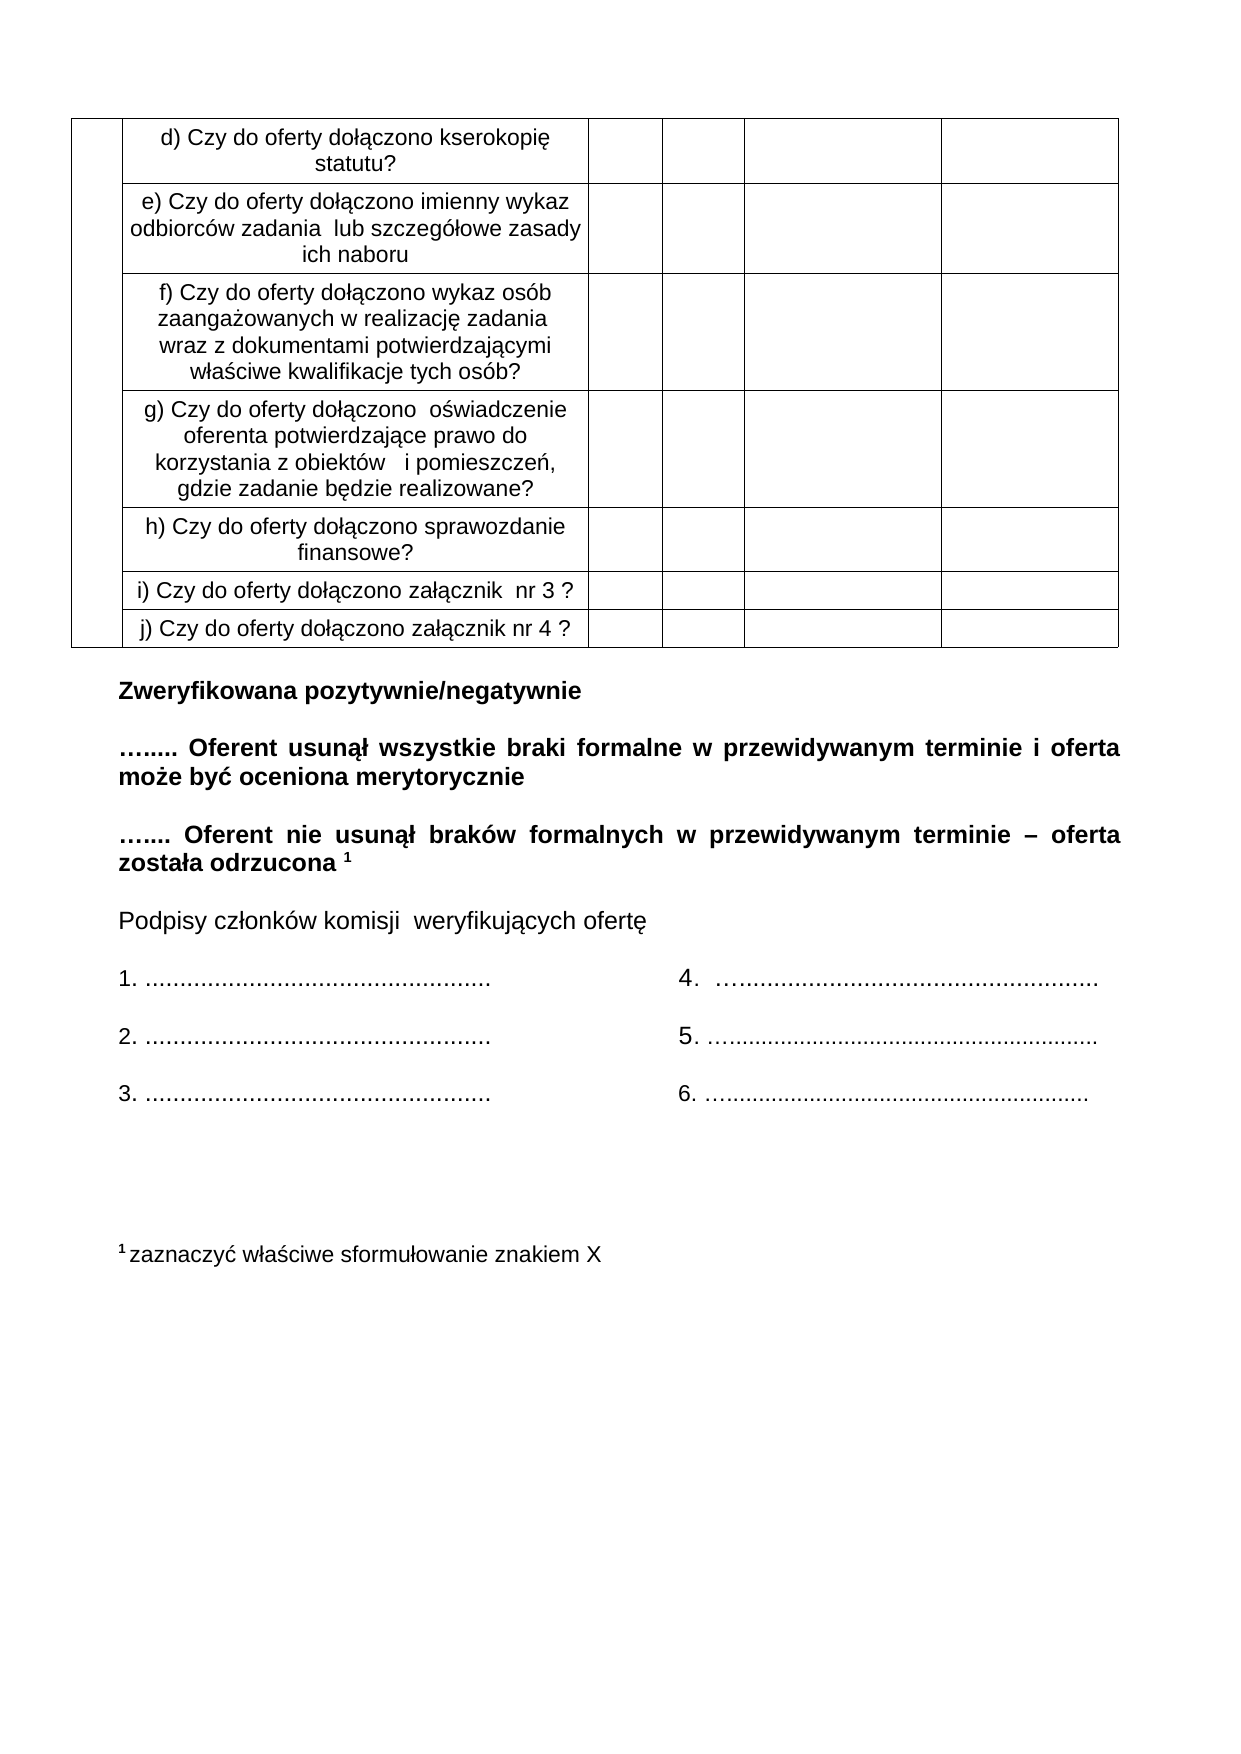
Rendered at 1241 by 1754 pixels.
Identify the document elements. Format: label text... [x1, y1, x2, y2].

table_cell [589, 572, 662, 609]
table_cell [589, 508, 662, 571]
table_cell [745, 184, 941, 273]
table_cell [942, 508, 1118, 571]
table_cell [942, 391, 1118, 507]
table_cell i) Czy do oferty dołączono załącznik nr 3 ? [123, 572, 588, 609]
text 3. .................................................. 6. …......................................................... [118, 1078, 1122, 1107]
table_cell [942, 119, 1118, 182]
table_cell [589, 184, 662, 273]
table_cell h) Czy do oferty dołączono sprawozdanie finansowe? [123, 508, 588, 571]
table_cell [745, 274, 941, 390]
text 1. .................................................. 4. ….................................................... [118, 963, 1122, 992]
table_cell [745, 391, 941, 507]
table_cell e) Czy do oferty dołączono imienny wykaz odbiorców zadania lub szczegółowe zasady ich naboru [123, 184, 588, 273]
table_cell [589, 391, 662, 507]
table_cell [663, 184, 744, 273]
text Podpisy członków komisji weryfikujących ofertę [118, 906, 1122, 935]
text 1 zaznaczyć właściwe sformułowanie znakiem X [118, 1241, 1122, 1268]
table_cell f) Czy do oferty dołączono wykaz osób zaangażowanych w realizację zadania wraz z dokumentami potwierdzającymi właściwe kwalifikacje tych osób? [123, 274, 588, 390]
table_cell d) Czy do oferty dołączono kserokopię statutu? [123, 119, 588, 182]
table_cell [589, 119, 662, 182]
table_cell [663, 572, 744, 609]
table_cell [663, 610, 744, 647]
table_cell [745, 508, 941, 571]
text …..... Oferent usunął wszystkie braki formalne w przewidywanym terminie i oferta może być oceniona merytorycznie [118, 733, 1122, 791]
table_cell [942, 572, 1118, 609]
table_cell [663, 274, 744, 390]
table_cell [663, 508, 744, 571]
table_cell [745, 610, 941, 647]
table_cell [663, 391, 744, 507]
table_cell [942, 184, 1118, 273]
table_cell j) Czy do oferty dołączono załącznik nr 4 ? [123, 610, 588, 647]
table_cell g) Czy do oferty dołączono oświadczenie oferenta potwierdzające prawo do korzystania z obiektów i pomieszczeń, gdzie zadanie będzie realizowane? [123, 391, 588, 507]
table_cell [589, 274, 662, 390]
table_cell [663, 119, 744, 182]
text 2. .................................................. 5. ….......................................................... [118, 1021, 1122, 1050]
text Zweryfikowana pozytywnie/negatywnie [118, 676, 1122, 705]
table_cell [942, 274, 1118, 390]
table_cell [589, 610, 662, 647]
table_cell [745, 119, 941, 182]
text ….... Oferent nie usunął braków formalnych w przewidywanym terminie – oferta została odrzucona 1 [118, 820, 1122, 877]
table_cell [942, 610, 1118, 647]
table_cell [745, 572, 941, 609]
table_cell [72, 119, 122, 647]
